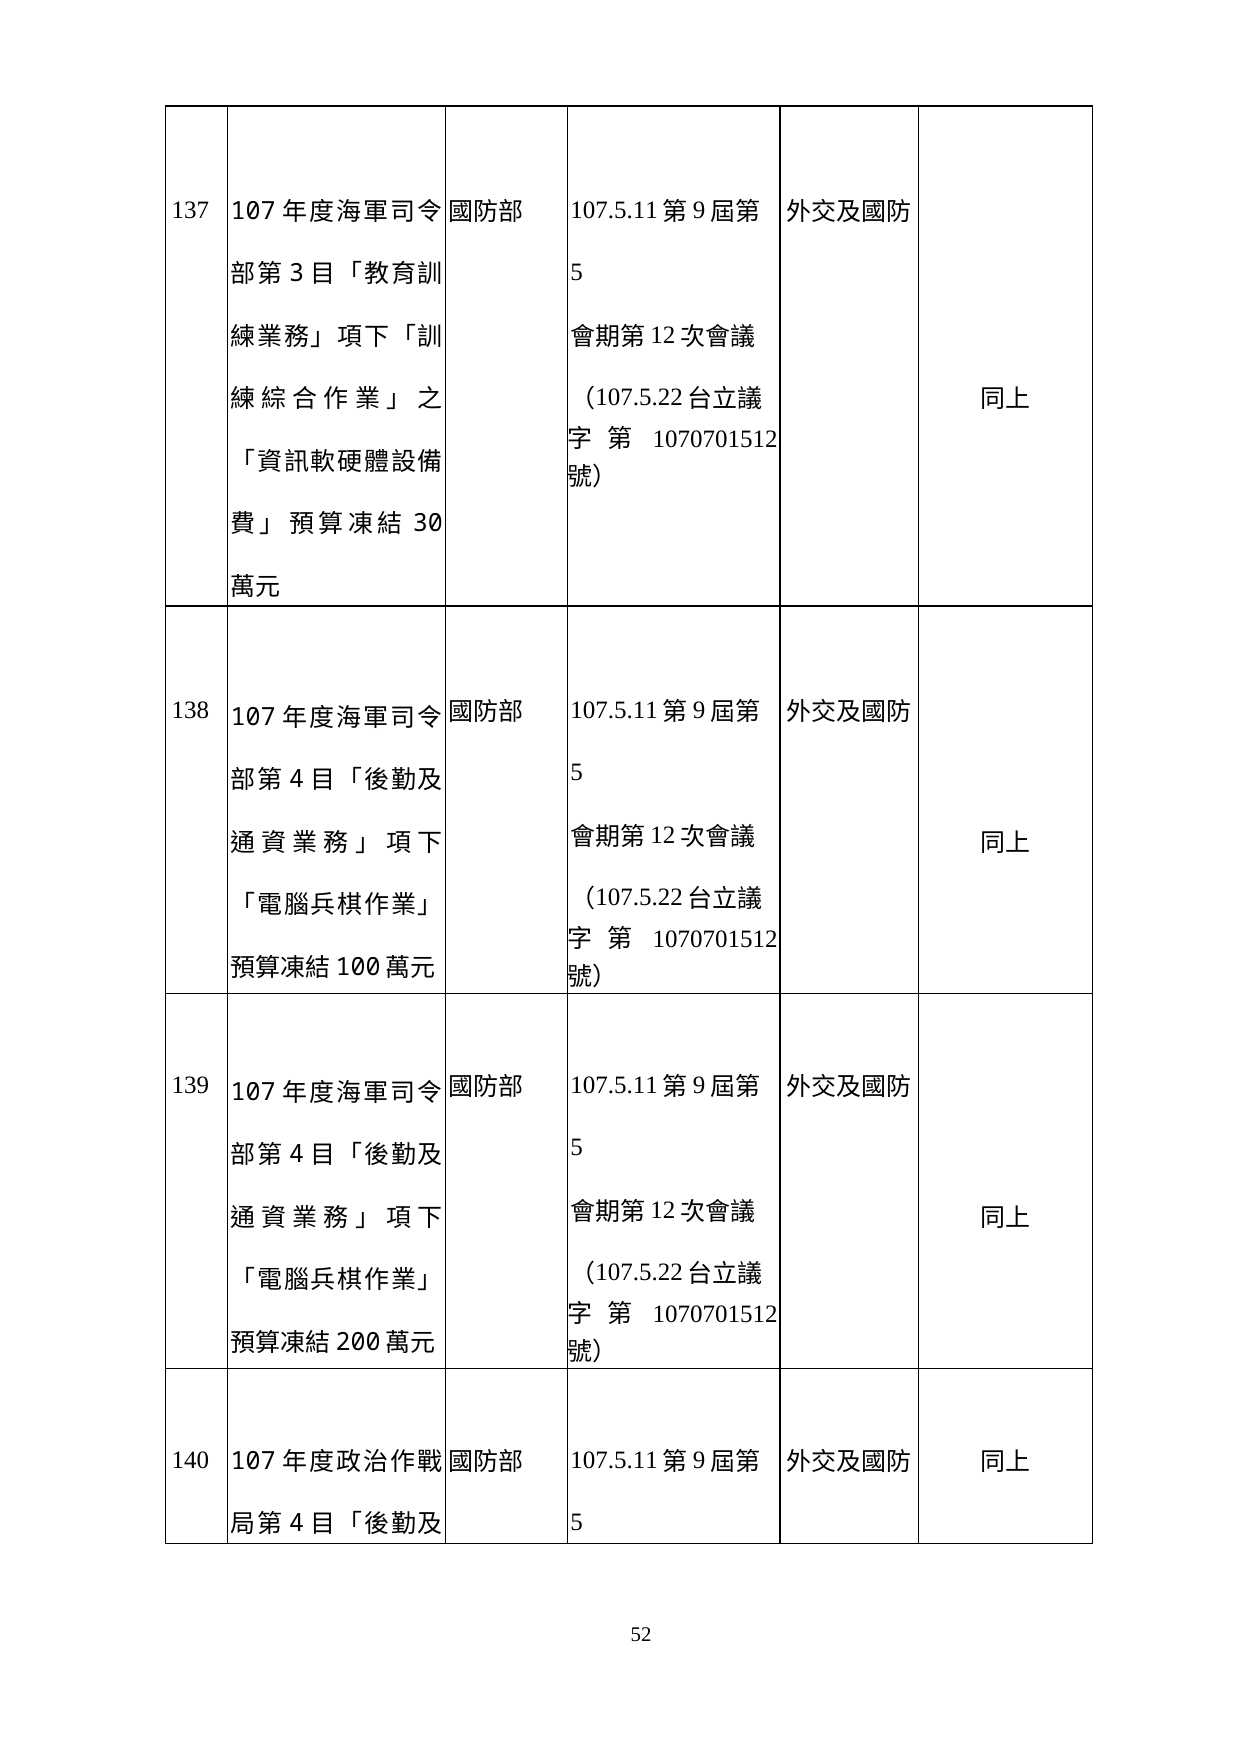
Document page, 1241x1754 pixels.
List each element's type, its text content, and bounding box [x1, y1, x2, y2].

table_cell 107年度海軍司令部第3目「教育訓練業務」項下「訓練綜合作業」之「資訊軟硬體設備費」預算凍結30萬元 [228, 107, 445, 605]
table_cell 107年度政治作戰局第4目「後勤及 [228, 1369, 445, 1543]
table_cell 同上 [919, 607, 1092, 993]
table_cell 同上 [919, 994, 1092, 1368]
table_cell 107.5.11第9屆第5 [568, 1369, 779, 1543]
table_cell 外交及國防 [781, 994, 918, 1368]
table_cell [166, 994, 227, 1368]
table_cell 同上 [919, 107, 1092, 605]
table_cell 外交及國防 [781, 1369, 918, 1543]
table_cell 國防部 [446, 607, 567, 993]
table_cell 107年度海軍司令部第4目「後勤及通資業務」項下「電腦兵棋作業」預算凍結100萬元 [228, 607, 445, 993]
table_cell [166, 107, 227, 605]
table_cell 外交及國防 [781, 607, 918, 993]
table_cell 107.5.11第9屆第5 會期第12次會議（107.5.22台立議 字第1070701512號） [568, 994, 779, 1368]
table_cell 國防部 [446, 994, 567, 1368]
table_cell [166, 607, 227, 993]
table_cell 國防部 [446, 107, 567, 605]
table_cell 同上 [919, 1369, 1092, 1543]
table_cell [166, 1369, 227, 1543]
table_cell 107.5.11第9屆第5 會期第12次會議（107.5.22台立議 字第1070701512號） [568, 107, 779, 605]
table_cell 外交及國防 [781, 107, 918, 605]
table_cell 國防部 [446, 1369, 567, 1543]
table_cell 107.5.11第9屆第5 會期第12次會議（107.5.22台立議 字第1070701512號） [568, 607, 779, 993]
table_cell 107年度海軍司令部第4目「後勤及通資業務」項下「電腦兵棋作業」預算凍結200萬元 [228, 994, 445, 1368]
